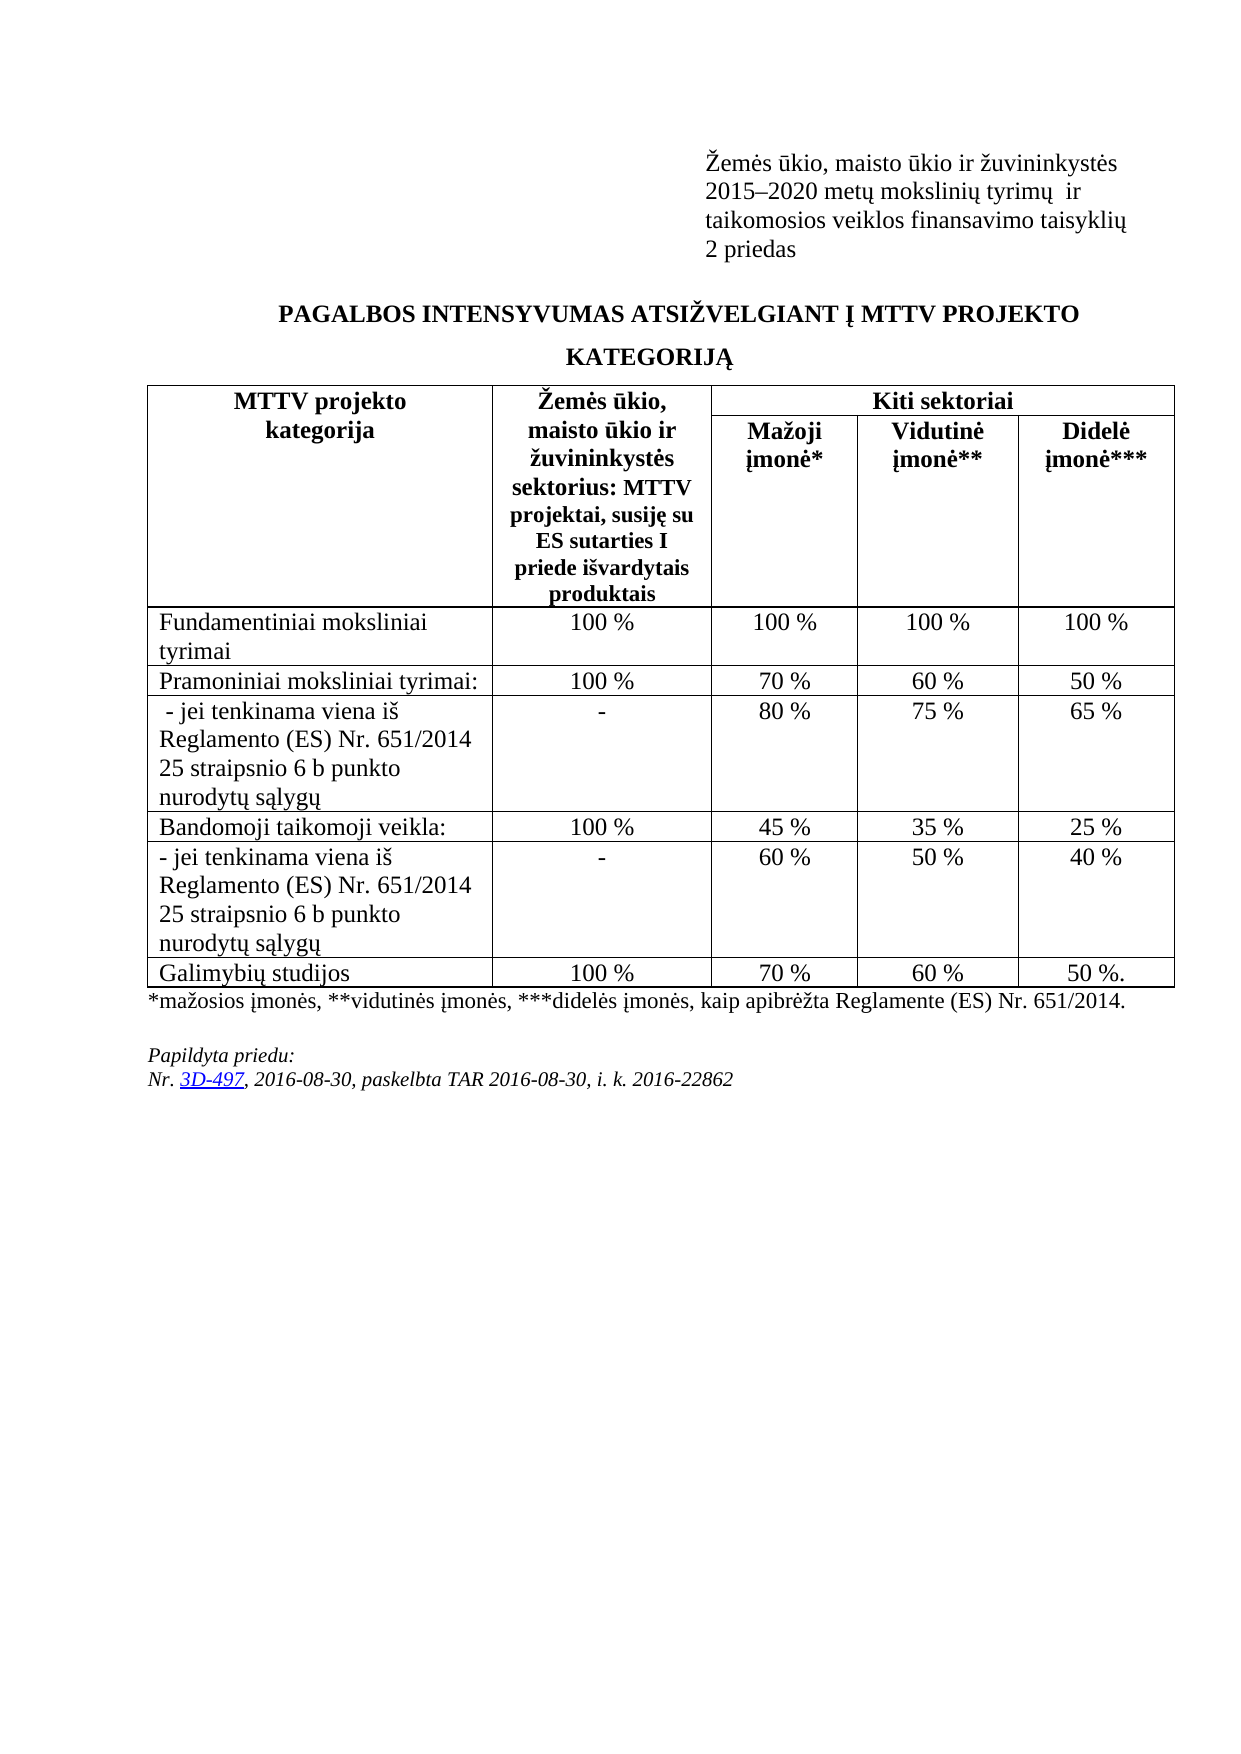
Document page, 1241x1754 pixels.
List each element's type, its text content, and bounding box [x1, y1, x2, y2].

text *mažosios įmonės, **vidutinės įmonės, ***didelės įmonės, kaip apibrėžta Reglamente (ES) Nr. 651/2014. [148, 988, 1152, 1014]
table_cell 100 % [858, 608, 1018, 665]
table_cell 75 % [858, 696, 1018, 811]
table_cell - jei tenkinama viena iš Reglamento (ES) Nr. 651/2014 25 straipsnio 6 b punkto nurodytų sąlygų [148, 842, 492, 957]
table_cell Pramoniniai moksliniai tyrimai: [148, 666, 492, 695]
table_cell Galimybių studijos [148, 958, 492, 986]
table_cell 100 % [493, 666, 711, 695]
table_cell 60 % [858, 958, 1018, 986]
table_cell 70 % [712, 958, 857, 986]
table_cell 100 % [493, 608, 711, 665]
table_cell 50 % [1019, 666, 1174, 695]
table_cell 65 % [1019, 696, 1174, 811]
table_cell 45 % [712, 812, 857, 841]
table_cell - [493, 842, 711, 957]
text taikomosios veiklos finansavimo taisyklių [673, 205, 1152, 234]
table_cell 60 % [858, 666, 1018, 695]
text Papildyta priedu: [148, 1042, 1152, 1067]
table_cell 100 % [493, 812, 711, 841]
table_cell Vidutinė įmonė** [858, 416, 1018, 606]
table_header Žemės ūkio, maisto ūkio ir žuvininkystės sektorius: MTTV projektai, susiję su ES sutarties I priede išvardytais produktais [493, 386, 711, 606]
table_header Kiti sektoriai [712, 386, 1174, 415]
table_cell 50 % [858, 842, 1018, 957]
text PAGALBOS INTENSYVUMAS ATSIŽVELGIANT Į MTTV PROJEKTO KATEGORIJĄ [148, 299, 1152, 371]
table_cell - jei tenkinama viena iš Reglamento (ES) Nr. 651/2014 25 straipsnio 6 b punkto nurodytų sąlygų [148, 696, 492, 811]
table_cell 100 % [712, 608, 857, 665]
table_cell Bandomoji taikomoji veikla: [148, 812, 492, 841]
text Žemės ūkio, maisto ūkio ir žuvininkystės [673, 148, 1152, 176]
table_cell - [493, 696, 711, 811]
table_cell 25 % [1019, 812, 1174, 841]
text Nr. 3D-497, 2016-08-30, paskelbta TAR 2016-08-30, i. k. 2016-22862 [148, 1067, 1152, 1091]
table_cell 100 % [1019, 608, 1174, 665]
table_cell 50 %. [1019, 958, 1174, 986]
table_cell 70 % [712, 666, 857, 695]
text 2 priedas [673, 234, 1152, 263]
table_cell 60 % [712, 842, 857, 957]
table_cell 100 % [493, 958, 711, 986]
table_cell Mažoji įmonė* [712, 416, 857, 606]
table_cell 35 % [858, 812, 1018, 841]
table_cell 80 % [712, 696, 857, 811]
table_cell Didelė įmonė*** [1019, 416, 1174, 606]
table_cell Fundamentiniai moksliniai tyrimai [148, 608, 492, 665]
table_cell 40 % [1019, 842, 1174, 957]
table_header MTTV projekto kategorija [148, 386, 492, 606]
text 2015–2020 metų mokslinių tyrimų ir [673, 176, 1152, 205]
